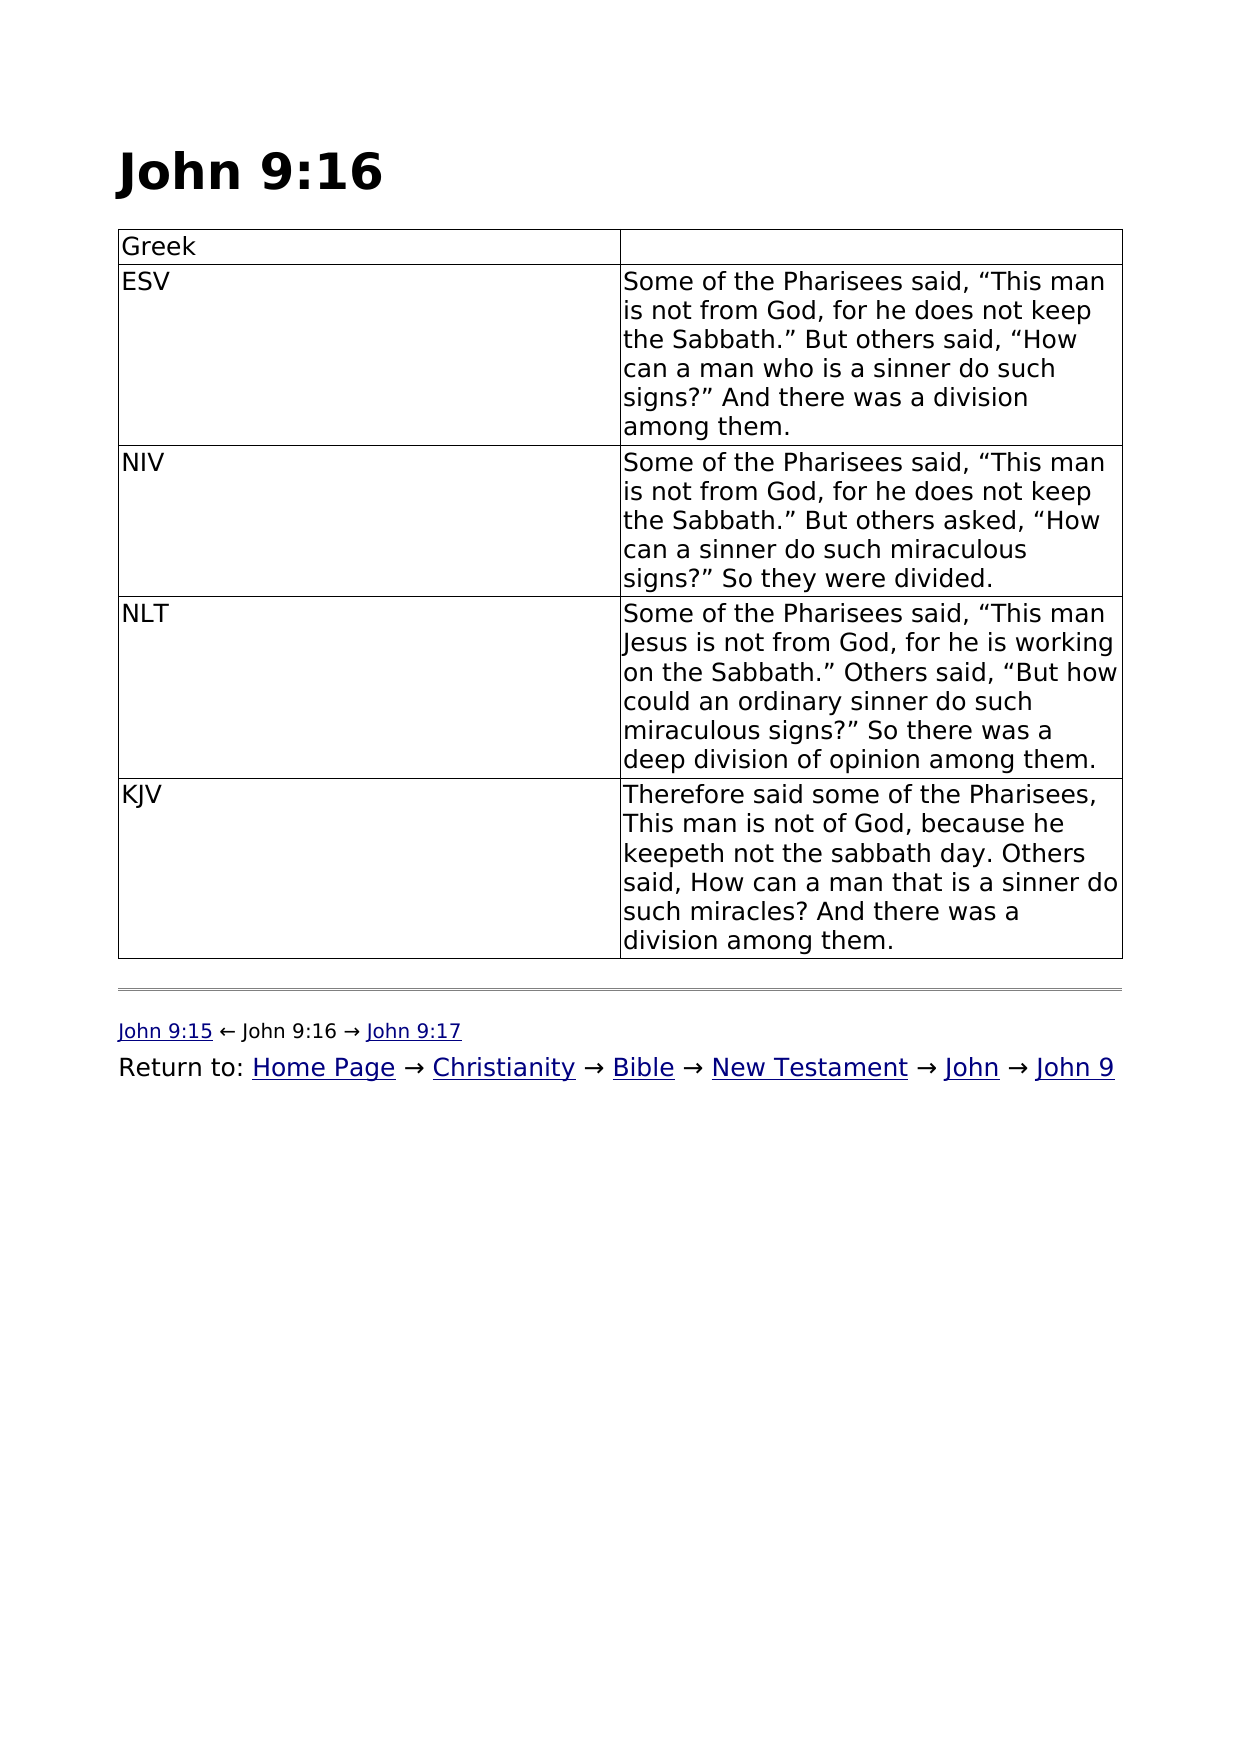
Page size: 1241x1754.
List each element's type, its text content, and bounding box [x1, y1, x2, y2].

table_cell Some of the Pharisees said, “This man Jesus is not from God, for he is working on the Sabbath.” Others said, “But how could an ordinary sinner do such miraculous signs?” So there was a deep division of opinion among them. [621, 597, 1122, 777]
table_cell KJV [119, 779, 620, 958]
table_cell Some of the Pharisees said, “This man is not from God, for he does not keep the Sabbath.” But others said, “How can a man who is a sinner do such signs?” And there was a division among them. [621, 265, 1122, 445]
text Return to: Home Page → Christianity → Bible → New Testament → John → John 9 [118, 1054, 1122, 1083]
table_header [621, 230, 1122, 264]
table_cell NLT [119, 597, 620, 777]
table_header Greek [119, 230, 620, 264]
subtitle John 9:16 [118, 143, 1122, 201]
text John 9:15 ← John 9:16 → John 9:17 [118, 1019, 1122, 1054]
table_cell ESV [119, 265, 620, 445]
table_cell NIV [119, 446, 620, 596]
table_cell Therefore said some of the Pharisees, This man is not of God, because he keepeth not the sabbath day. Others said, How can a man that is a sinner do such miracles? And there was a division among them. [621, 779, 1122, 958]
table_cell Some of the Pharisees said, “This man is not from God, for he does not keep the Sabbath.” But others asked, “How can a sinner do such miraculous signs?” So they were divided. [621, 446, 1122, 596]
